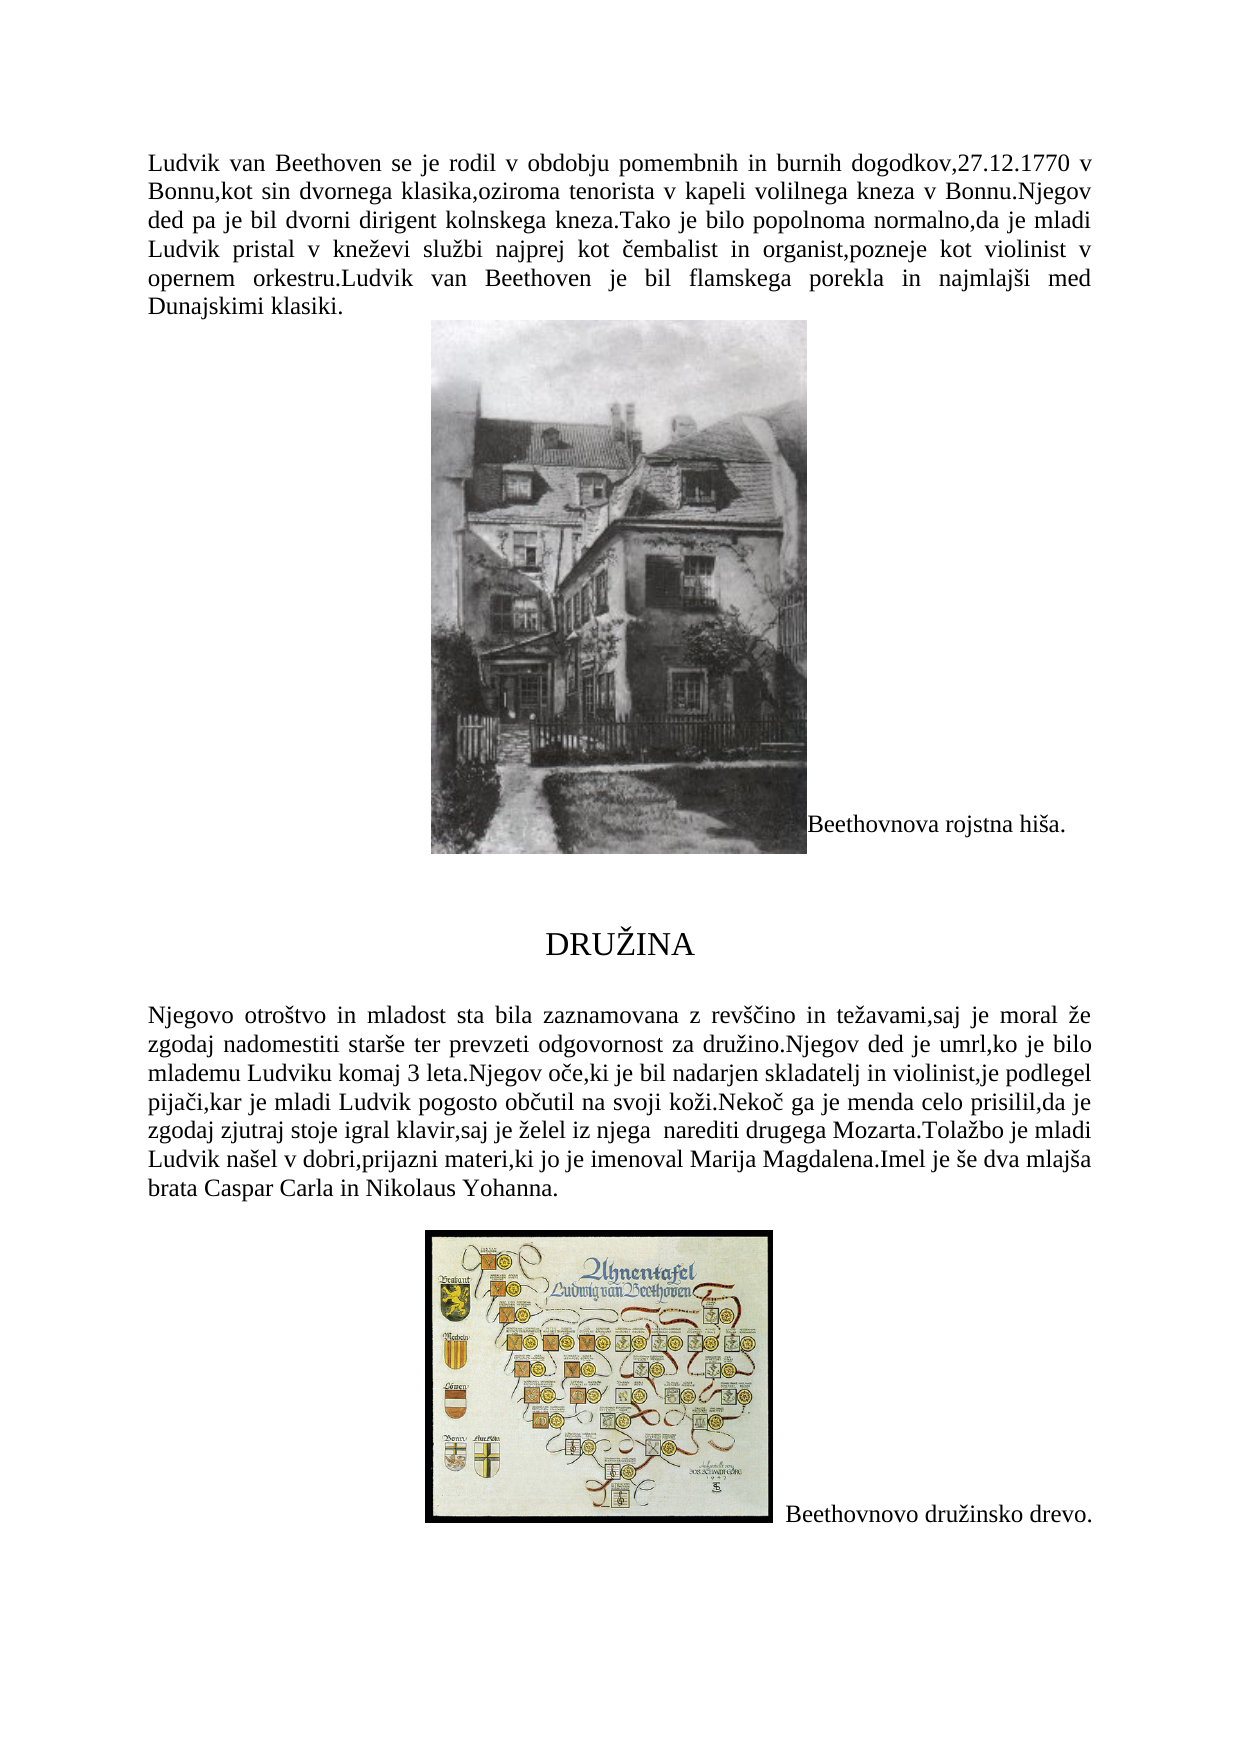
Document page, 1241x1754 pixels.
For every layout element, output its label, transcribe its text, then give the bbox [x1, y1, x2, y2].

text Njegovo otroštvo in mladost sta bila zaznamovana z revščino in težavami,saj je moral že zgodaj nadomestiti starše ter prevzeti odgovornost za družino.Njegov ded je umrl,ko je bilo mlademu Ludviku komaj 3 leta.Njegov oče,ki je bil nadarjen skladatelj in violinist,je podlegel pijači,kar je mladi Ludvik pogosto občutil na svoji koži.Nekoč ga je menda celo prisilil,da je zgodaj zjutraj stoje igral klavir,saj je želel iz njega narediti drugega Mozarta.Tolažbo je mladi Ludvik našel v dobri,prijazni materi,ki jo je imenoval Marija Magdalena.Imel je še dva mlajša brata Caspar Carla in Nikolaus Yohanna. [148, 1001, 1093, 1202]
text Beethovnovo družinsko drevo. [148, 1231, 1093, 1528]
picture [431, 320, 807, 854]
text DRUŽINA [148, 924, 1093, 962]
text Beethovnova rojstna hiša. [807, 809, 1093, 838]
picture [425, 1230, 773, 1523]
text [148, 809, 431, 838]
text Ludvik van Beethoven se je rodil v obdobju pomembnih in burnih dogodkov,27.12.1770 v Bonnu,kot sin dvornega klasika,oziroma tenorista v kapeli volilnega kneza v Bonnu.Njegov ded pa je bil dvorni dirigent kolnskega kneza.Tako je bilo popolnoma normalno,da je mladi Ludvik pristal v kneževi službi najprej kot čembalist in organist,pozneje kot violinist v opernem orkestru.Ludvik van Beethoven je bil flamskega porekla in najmlajši med Dunajskimi klasiki. [148, 148, 1093, 320]
